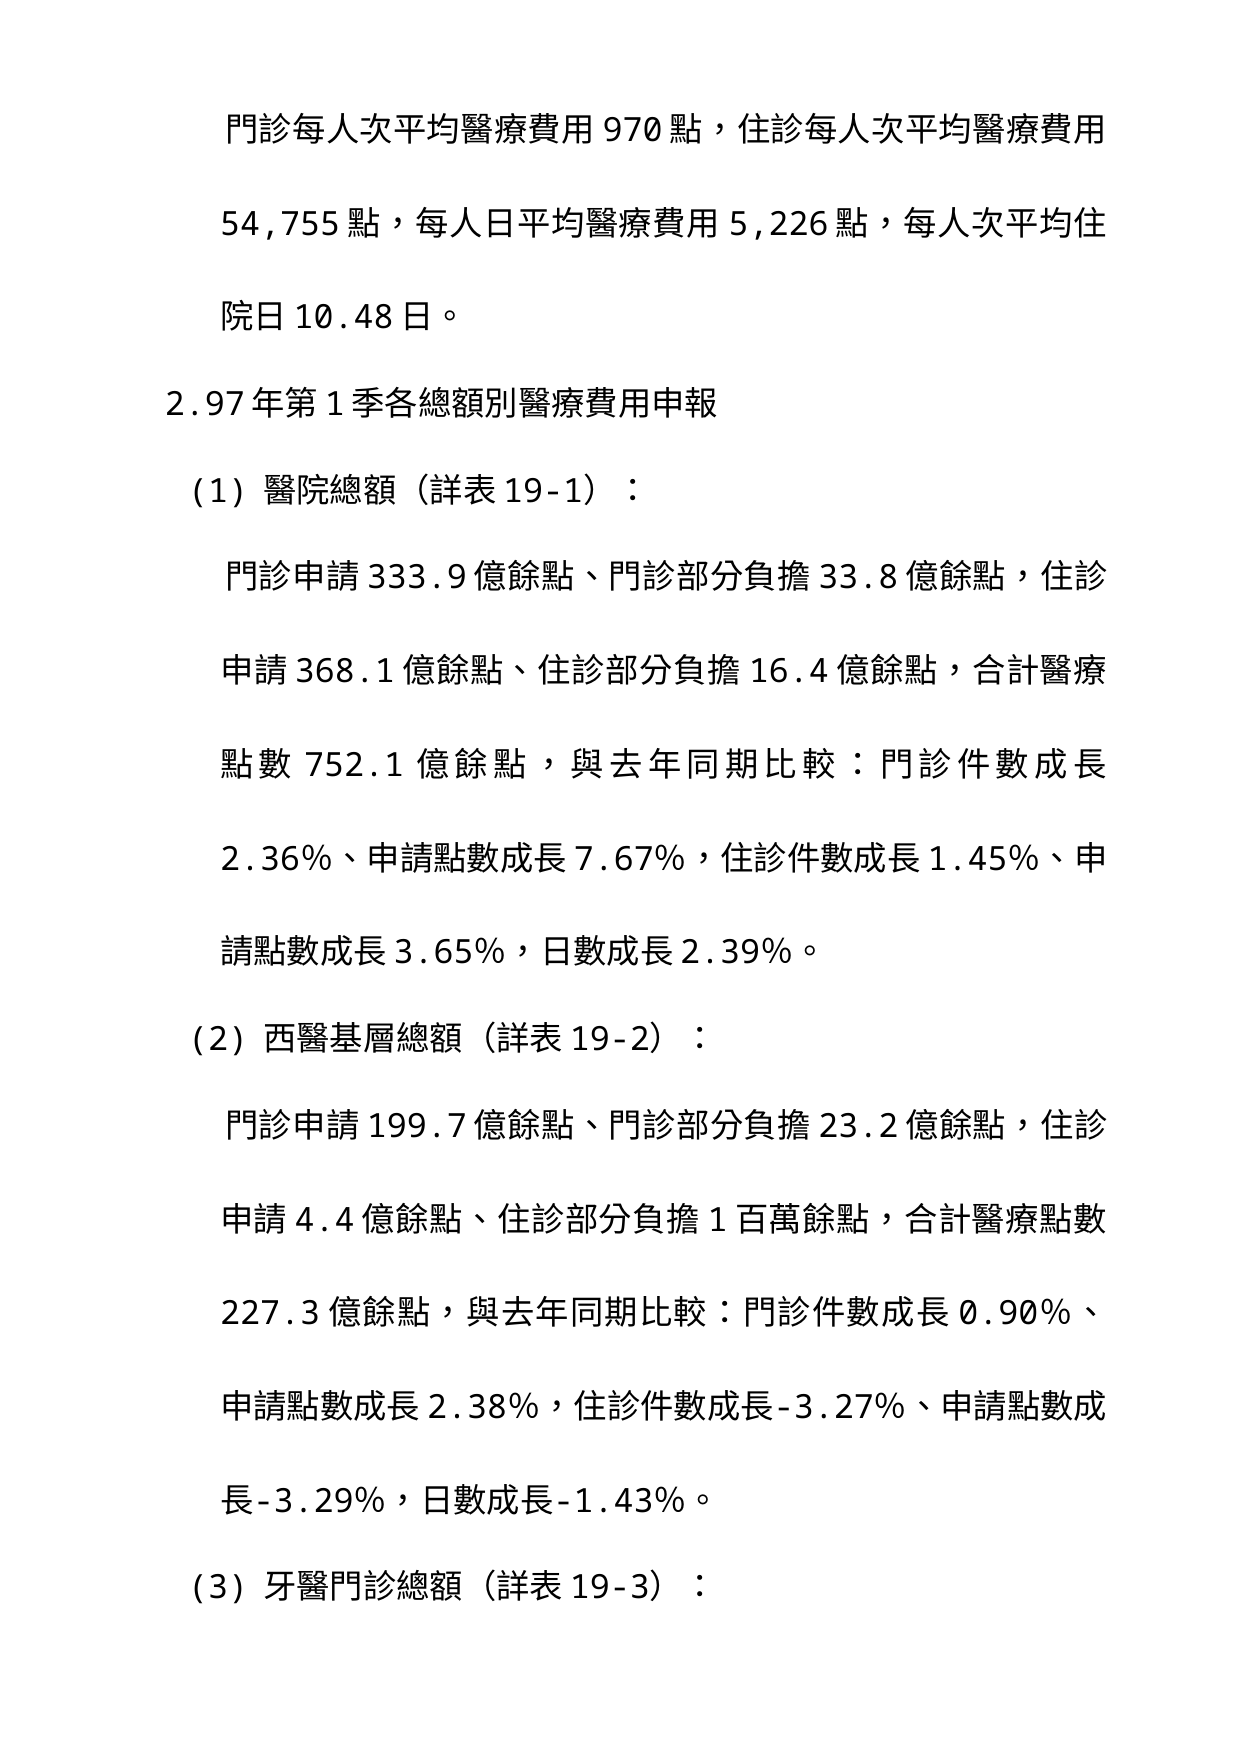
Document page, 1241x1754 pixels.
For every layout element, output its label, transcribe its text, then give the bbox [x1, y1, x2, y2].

list 牙醫門診總額（詳表19-3）： [188, 1543, 1107, 1605]
list 西醫基層總額（詳表19-2）： [188, 994, 1107, 1057]
text 門診每人次平均醫療費用970點，住診每人次平均醫療費用54,755點，每人日平均醫療費用5,226點，每人次平均住院日10.48日。 [220, 85, 1107, 335]
text 門診申請199.7億餘點、門診部分負擔23.2億餘點，住診申請4.4億餘點、住診部分負擔1百萬餘點，合計醫療點數227.3億餘點，與去年同期比較：門診件數成長0.90％、申請點數成長2.38％，住診件數成長-3.27％、申請點數成長-3.29％，日數成長-1.43％。 [220, 1081, 1107, 1519]
text 2.97年第1季各總額別醫療費用申報 [164, 359, 1107, 422]
text 門診申請333.9億餘點、門診部分負擔33.8億餘點，住診申請368.1億餘點、住診部分負擔16.4億餘點，合計醫療點數752.1億餘點，與去年同期比較：門診件數成長2.36％、申請點數成長7.67％，住診件數成長1.45％、申請點數成長3.65％，日數成長2.39％。 [220, 533, 1107, 970]
list 醫院總額（詳表19-1）： [188, 446, 1107, 509]
